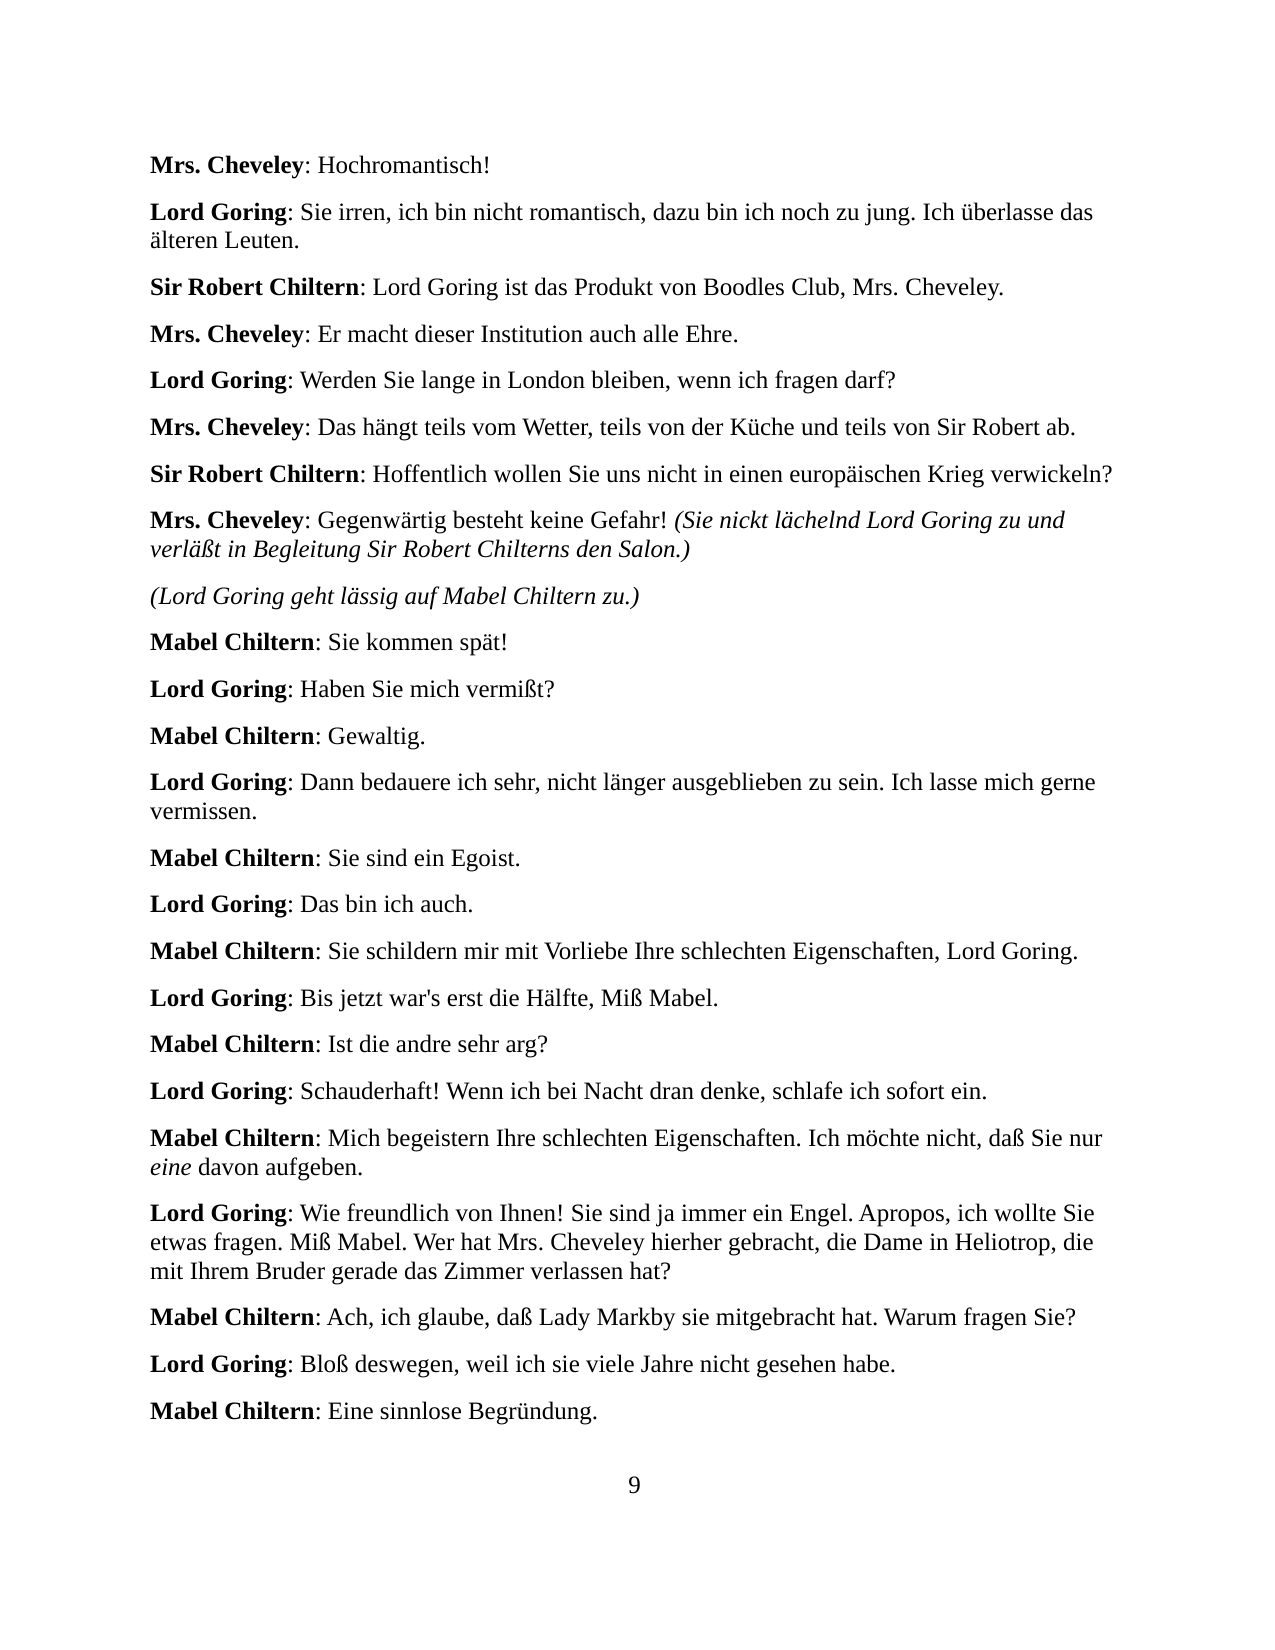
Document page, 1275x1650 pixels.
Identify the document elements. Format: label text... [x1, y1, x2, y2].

text Mrs. Cheveley: Er macht dieser Institution auch alle Ehre. [150, 319, 1125, 347]
text Lord Goring: Sie irren, ich bin nicht romantisch, dazu bin ich noch zu jung. Ich überlasse das älteren Leuten. [150, 197, 1125, 254]
text Lord Goring: Dann bedauere ich sehr, nicht länger ausgeblieben zu sein. Ich lasse mich gerne vermissen. [150, 767, 1125, 825]
text Sir Robert Chiltern: Hoffentlich wollen Sie uns nicht in einen europäischen Krieg verwickeln? [150, 459, 1125, 487]
text Mabel Chiltern: Ist die andre sehr arg? [150, 1029, 1125, 1058]
text (Lord Goring geht lässig auf Mabel Chiltern zu.) [150, 581, 1125, 609]
text Mabel Chiltern: Sie kommen spät! [150, 627, 1125, 656]
text Lord Goring: Bloß deswegen, weil ich sie viele Jahre nicht gesehen habe. [150, 1349, 1125, 1378]
text Mabel Chiltern: Gewaltig. [150, 721, 1125, 749]
text Lord Goring: Werden Sie lange in London bleiben, wenn ich fragen darf? [150, 365, 1125, 394]
text Lord Goring: Wie freundlich von Ihnen! Sie sind ja immer ein Engel. Apropos, ich wollte Sie etwas fragen. Miß Mabel. Wer hat Mrs. Cheveley hierher gebracht, die Dame in Heliotrop, die mit Ihrem Bruder gerade das Zimmer verlassen hat? [150, 1198, 1125, 1284]
text Sir Robert Chiltern: Lord Goring ist das Produkt von Boodles Club, Mrs. Cheveley. [150, 272, 1125, 301]
text Mabel Chiltern: Ach, ich glaube, daß Lady Markby sie mitgebracht hat. Warum fragen Sie? [150, 1302, 1125, 1331]
text Mrs. Cheveley: Gegenwärtig besteht keine Gefahr! (Sie nickt lächelnd Lord Goring zu und verläßt in Begleitung Sir Robert Chilterns den Salon.) [150, 505, 1125, 563]
text Lord Goring: Bis jetzt war's erst die Hälfte, Miß Mabel. [150, 983, 1125, 1012]
text Mabel Chiltern: Eine sinnlose Begründung. [150, 1396, 1125, 1424]
text Lord Goring: Das bin ich auch. [150, 889, 1125, 918]
text Mabel Chiltern: Sie schildern mir mit Vorliebe Ihre schlechten Eigenschaften, Lord Goring. [150, 936, 1125, 965]
text Mrs. Cheveley: Hochromantisch! [150, 150, 1125, 179]
text Lord Goring: Schauderhaft! Wenn ich bei Nacht dran denke, schlafe ich sofort ein. [150, 1076, 1125, 1105]
text Mabel Chiltern: Sie sind ein Egoist. [150, 843, 1125, 872]
text Lord Goring: Haben Sie mich vermißt? [150, 674, 1125, 703]
text Mabel Chiltern: Mich begeistern Ihre schlechten Eigenschaften. Ich möchte nicht, daß Sie nur eine davon aufgeben. [150, 1123, 1125, 1180]
text Mrs. Cheveley: Das hängt teils vom Wetter, teils von der Küche und teils von Sir Robert ab. [150, 412, 1125, 441]
